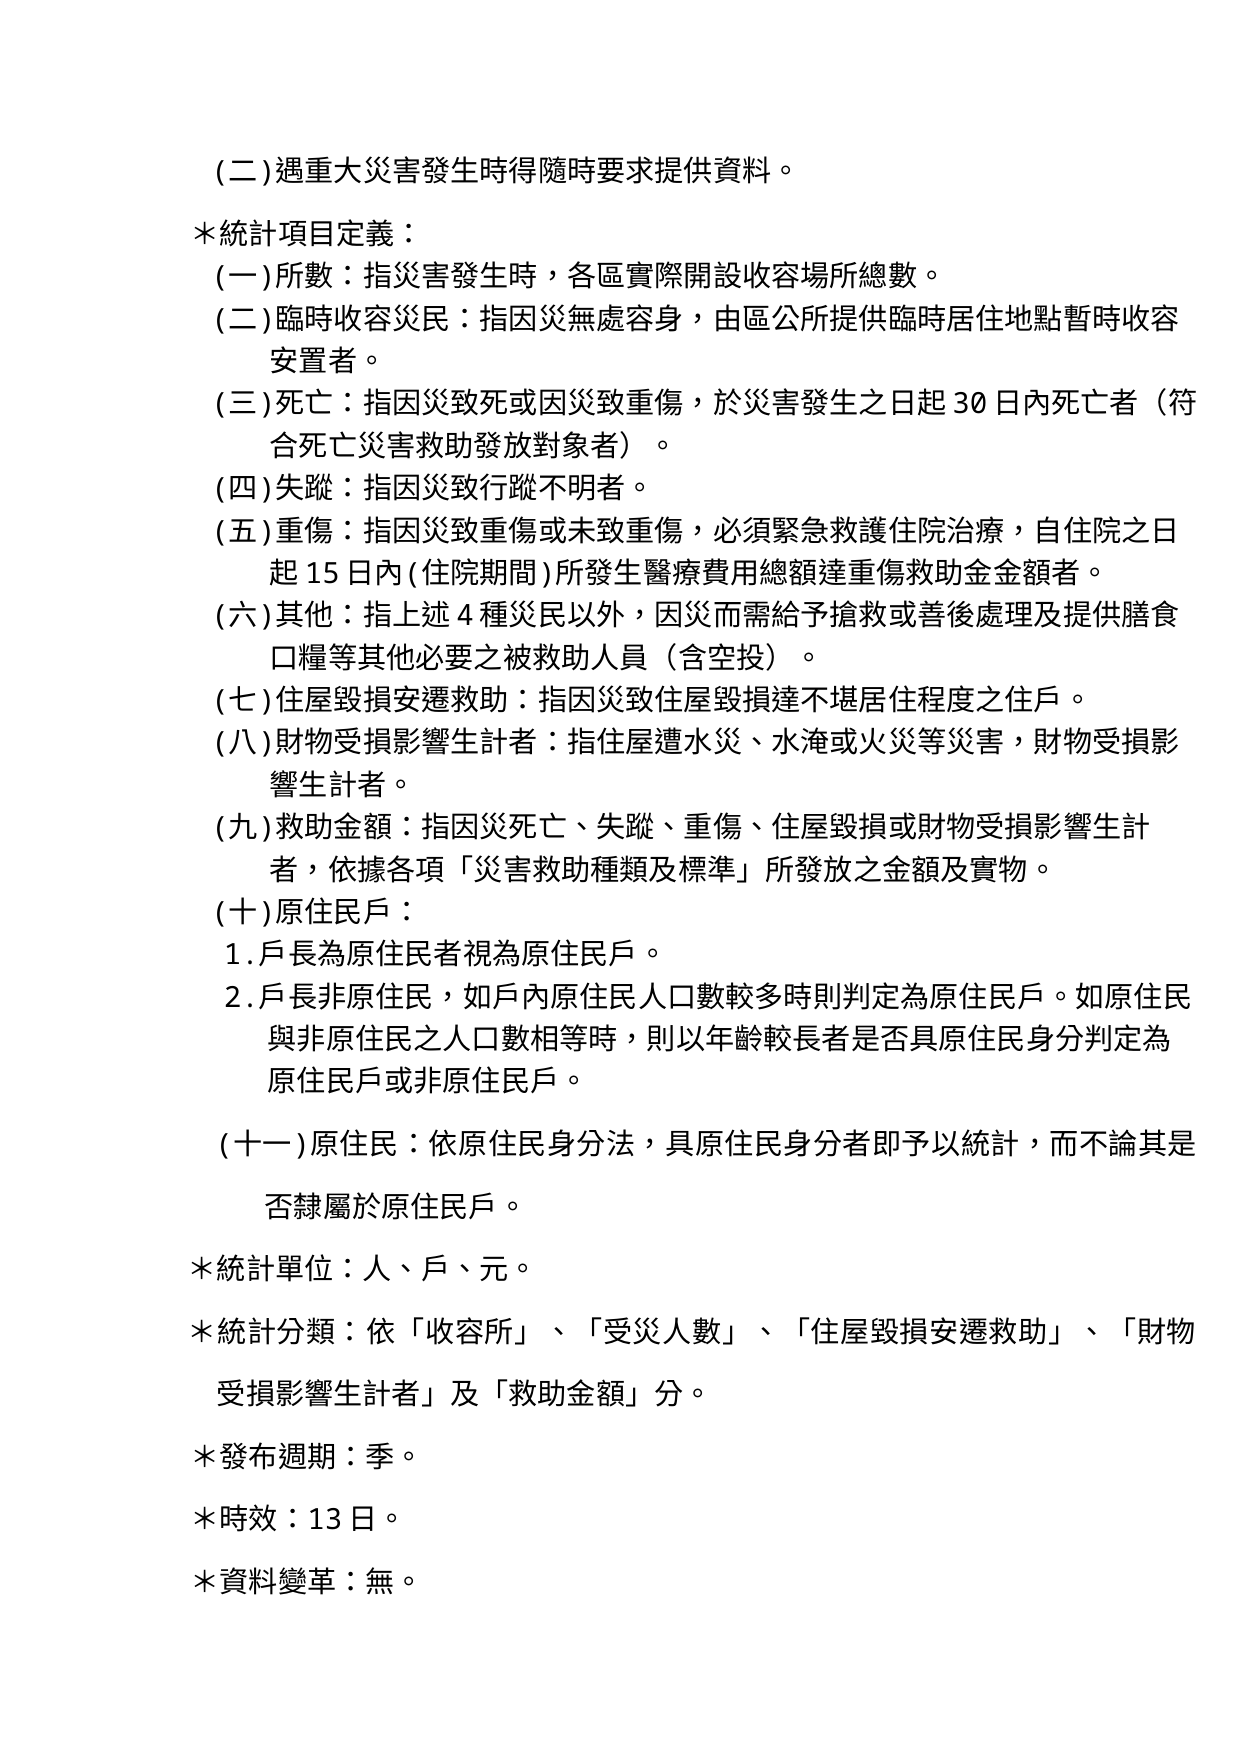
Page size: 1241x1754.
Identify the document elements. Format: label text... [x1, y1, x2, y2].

table_header (二)遇重大災害發生時得隨時要求提供資料。 ＊統計項目定義： (一)所數：指災害發生時，各區實際開設收容場所總數。 (二)臨時收容災民：指因災無處容身，由區公所提供臨時居住地點暫時收容安置者。 (三)死亡：指因災致死或因災致重傷，於災害發生之日起30日內死亡者（符合死亡災害救助發放對象者）。 (四)失蹤：指因災致行蹤不明者。 (五)重傷：指因災致重傷或未致重傷，必須緊急救護住院治療，自住院之日起15日內(住院期間)所發生醫療費用總額達重傷救助金金額者。 (六)其他：指上述4種災民以外，因災而需給予搶救或善後處理及提供膳食口糧等其他必要之被救助人員（含空投）。 (七)住屋毀損安遷救助：指因災致住屋毀損達不堪居住程度之住戶。 (八)財物受損影響生計者：指住屋遭水災、水淹或火災等災害，財物受損影響生計者。 (九)救助金額：指因災死亡、失蹤、重傷、住屋毀損或財物受損影響生計者，依據各項「災害救助種類及標準」所發放之金額及實物。 (十)原住民戶： 1.戶長為原住民者視為原住民戶。 2.戶長非原住民，如戶內原住民人口數較多時則判定為原住民戶。如原住民與非原住民之人口數相等時，則以年齡較長者是否具原住民身分判定為原住民戶或非原住民戶。 (十一)原住民：依原住民身分法，具原住民身分者即予以統計，而不論其是否隸屬於原住民戶。 ＊統計單位：人、戶、元。 ＊統計分類：依「收容所」、「受災人數」、「住屋毀損安遷救助」、「財物受損影響生計者」及「救助金額」分。 ＊發布週期：季。 ＊時效：13日。 ＊資料變革：無。 [150, 148, 1209, 1600]
